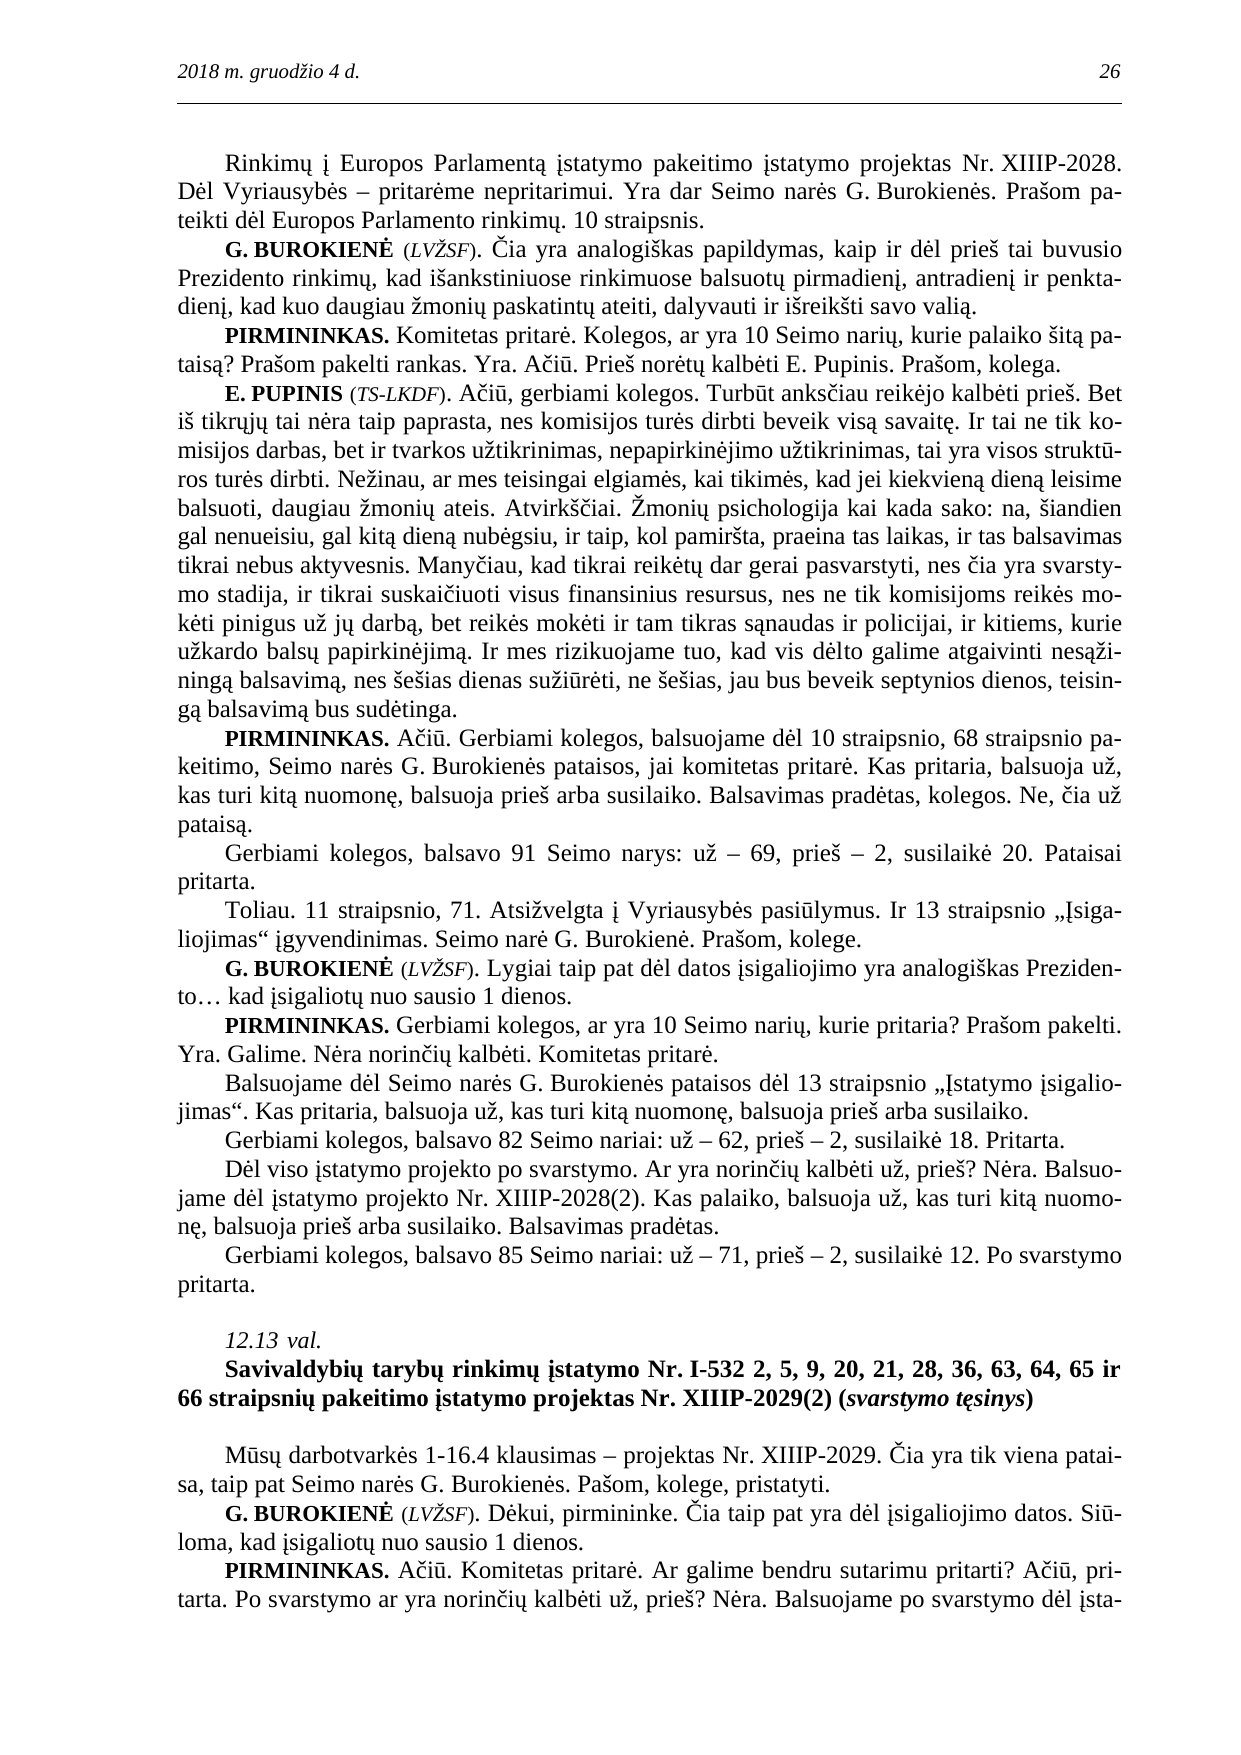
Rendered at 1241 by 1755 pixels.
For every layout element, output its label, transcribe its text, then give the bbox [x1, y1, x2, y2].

text PIRMININKAS. Ko­mi­te­tas pri­ta­rė. Ko­le­gos, ar yra 10 Sei­mo na­rių, ku­rie pa­lai­ko ši­tą pa­tai­są? Pra­šom pa­kel­ti ran­kas. Yra. Ačiū. Prieš no­rė­tų kal­bė­ti E. Pu­pi­nis. Pra­šom, ko­le­ga. [177, 320, 1122, 378]
text G. BUROKIENĖ (LVŽSF). Dė­kui, pir­mi­nin­ke. Čia taip pat yra dėl įsi­ga­lio­ji­mo da­tos. Siū­lo­ma, kad įsi­ga­lio­tų nuo sau­sio 1 die­nos. [177, 1498, 1122, 1555]
text Ger­bia­mi ko­le­gos, bal­sa­vo 91 Sei­mo na­rys: už – 69, prieš – 2, su­si­lai­kė 20. Pa­tai­sai pritar­ta. [177, 838, 1122, 895]
text Ger­bia­mi ko­le­gos, bal­sa­vo 85 Sei­mo na­riai: už – 71, prieš – 2, su­si­lai­kė 12. Po svars­ty­mo pri­tar­ta. [177, 1240, 1122, 1298]
text Ger­bia­mi ko­le­gos, bal­sa­vo 82 Sei­mo na­riai: už – 62, prieš – 2, su­si­lai­kė 18. Pri­tar­ta. [177, 1125, 1122, 1154]
text E. PUPINIS (TS-LKDF). Ačiū, ger­bia­mi ko­le­gos. Tur­būt anks­čiau rei­kė­jo kal­bė­ti prieš. Bet iš tik­rų­jų tai nė­ra taip pa­pras­ta, nes ko­mi­si­jos tu­rės dirb­ti be­veik vi­są sa­vai­tę. Ir tai ne tik ko­mi­si­jos dar­bas, bet ir tvar­kos už­tik­ri­ni­mas, ne­pa­pir­ki­nė­ji­mo už­tik­ri­ni­mas, tai yra vi­sos struk­tū­ros tu­rės dirb­ti. Ne­ži­nau, ar mes tei­sin­gai el­gia­mės, kai ti­ki­mės, kad jei kiek­vie­ną die­ną lei­si­me bal­suo­ti, dau­giau žmo­nių at­eis. At­virkš­čiai. Žmo­nių psi­cho­lo­gi­ja kai ka­da sa­ko: na, šian­dien gal ne­nu­ei­siu, gal ki­tą die­ną nu­bėg­siu, ir taip, kol pa­mirš­ta, pra­ei­na tas lai­kas, ir tas bal­sa­vi­mas tik­rai ne­bus ak­ty­ves­nis. Ma­ny­čiau, kad tik­rai rei­kė­tų dar ge­rai pa­svars­ty­ti, nes čia yra svar­s­ty­mo sta­di­ja, ir tik­rai su­skai­čiuo­ti vi­sus fi­nan­si­nius re­sur­sus, nes ne tik ko­mi­si­joms rei­kės mo­kė­ti pi­ni­gus už jų dar­bą, bet rei­kės mo­kė­ti ir tam tik­ras są­nau­das ir po­li­ci­jai, ir ki­tiems, ku­rie už­kar­do bal­sų pa­pir­ki­nė­ji­mą. Ir mes ri­zi­kuo­ja­me tuo, kad vis dėl­to ga­li­me at­gai­vin­ti ne­są­ži­nin­gą bal­sa­vi­mą, nes še­šias die­nas su­žiū­rė­ti, ne še­šias, jau bus be­veik sep­ty­nios die­nos, tei­sin­gą bal­sa­vi­mą bus su­dė­tin­ga. [177, 378, 1122, 723]
text PIRMININKAS. Ger­bia­mi ko­le­gos, ar yra 10 Sei­mo na­rių, ku­rie pri­ta­ria? Pra­šom pa­kel­ti. Yra. Ga­li­me. Nė­ra no­rin­čių kal­bė­ti. Ko­mi­te­tas pri­ta­rė. [177, 1010, 1122, 1068]
text Mū­sų dar­bo­tvarkės 1-16.4 klau­si­mas – pro­jek­tas Nr. XIIIP-2029. Čia yra tik vie­na pa­tai­sa, taip pat Sei­mo na­rės G. Bu­ro­kie­nės. Pa­šom, ko­le­ge, pri­sta­ty­ti. [177, 1440, 1122, 1498]
text Dėl vi­so įsta­ty­mo pro­jek­to po svars­ty­mo. Ar yra no­rin­čių kal­bė­ti už, prieš? Nė­ra. Bal­suo­ja­me dėl įsta­ty­mo pro­jek­to Nr. XIIIP-2028(2). Kas pa­lai­ko, bal­suo­ja už, kas tu­ri ki­tą nuo­mo­nę, bal­suo­ja prieš ar­ba su­si­lai­ko. Bal­sa­vi­mas pra­dė­tas. [177, 1154, 1122, 1240]
text G. BUROKIENĖ (LVŽSF). Ly­giai taip pat dėl da­tos įsi­ga­lio­ji­mo yra ana­lo­giš­kas Pre­zi­den­to… kad įsi­ga­lio­tų nuo sau­sio 1 die­nos. [177, 953, 1122, 1010]
text PIRMININKAS. Ačiū. Ger­bia­mi ko­le­gos, bal­suo­ja­me dėl 10 straips­nio, 68 straips­nio pa­kei­ti­mo, Sei­mo na­rės G. Bu­ro­kie­nės pa­tai­sos, jai ko­mi­te­tas pri­ta­rė. Kas pri­ta­ria, bal­suo­ja už, kas tu­ri ki­tą nuo­mo­nę, bal­suo­ja prieš ar­ba su­si­lai­ko. Bal­sa­vi­mas pra­dė­tas, ko­le­gos. Ne, čia už pa­tai­są. [177, 723, 1122, 838]
text PIRMININKAS. Ačiū. Ko­mi­te­tas pri­ta­rė. Ar ga­li­me ben­dru su­ta­ri­mu pri­tar­ti? Ačiū, pri­tar­ta. Po svars­ty­mo ar yra no­rin­čių kal­bė­ti už, prieš? Nė­ra. Bal­suo­ja­me po svars­ty­mo dėl įsta­ [177, 1555, 1122, 1613]
text Rin­ki­mų į Eu­ro­pos Par­la­men­tą įsta­ty­mo pa­kei­ti­mo įsta­ty­mo pro­jek­tas Nr. XIIIP-2028. Dėl Vy­riau­sy­bės – pri­ta­rė­me ne­pri­ta­ri­mui. Yra dar Sei­mo na­rės G. Bu­ro­kie­nės. Pra­šom pa­teik­ti dėl Eu­ro­pos Par­la­men­to rin­ki­mų. 10 straips­nis. [177, 148, 1122, 234]
text To­liau. 11 straips­nio, 71. At­si­žvelg­ta į Vy­riau­sy­bės pa­siū­ly­mus. Ir 13 straips­nio „Įsi­ga­lio­ji­mas“ įgy­ven­di­ni­mas. Sei­mo na­rė G. Bu­ro­kie­nė. Pra­šom, ko­le­ge. [177, 895, 1122, 953]
text Sa­vi­val­dy­bių ta­ry­bų rin­ki­mų įsta­ty­mo Nr. I-532 2, 5, 9, 20, 21, 28, 36, 63, 64, 65 ir 66 straips­nių pa­kei­ti­mo įsta­ty­mo pro­jek­tas Nr. XIIIP-2029(2) (svars­ty­mo tę­si­nys) [177, 1354, 1122, 1412]
text Bal­suo­ja­me dėl Sei­mo na­rės G. Bu­ro­kie­nės pa­tai­sos dėl 13 straips­nio „Įsta­ty­mo įsi­ga­lio­ji­mas“. Kas pri­ta­ria, bal­suo­ja už, kas tu­ri ki­tą nuo­mo­nę, bal­suo­ja prieš ar­ba su­si­lai­ko. [177, 1068, 1122, 1125]
text G. BUROKIENĖ (LVŽSF). Čia yra ana­lo­giš­kas pa­pil­dy­mas, kaip ir dėl prieš tai bu­vu­sio Pre­zi­den­to rin­ki­mų, kad iš­anks­ti­niuo­se rin­ki­muo­se bal­suo­tų pir­ma­die­nį, ant­ra­die­nį ir penk­ta­die­nį, kad kuo dau­giau žmo­nių pa­ska­tin­tų at­ei­ti, da­ly­vau­ti ir iš­reikš­ti sa­vo va­lią. [177, 234, 1122, 320]
text 12.13 val. [224, 1326, 1122, 1354]
